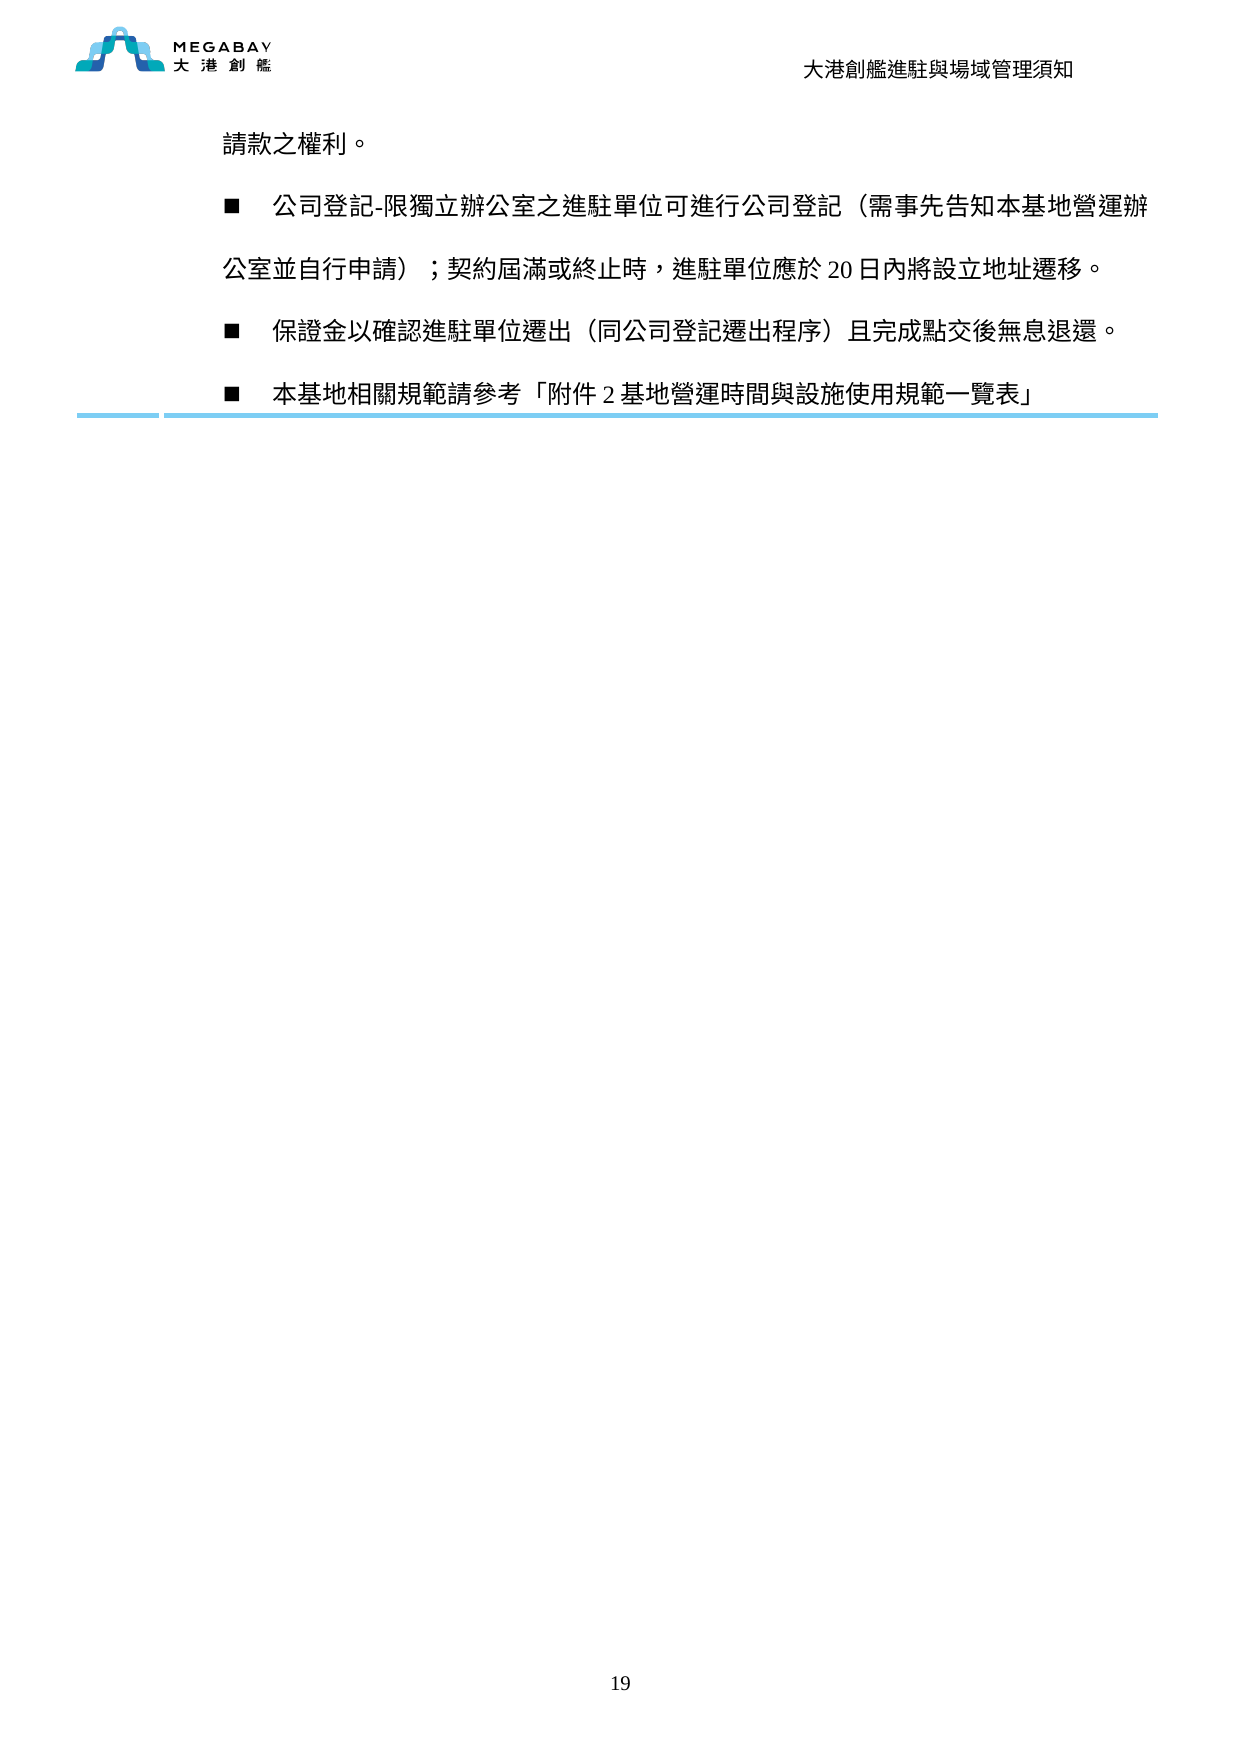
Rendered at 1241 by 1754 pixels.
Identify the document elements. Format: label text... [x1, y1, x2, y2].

table_cell 進駐時收取3個月保證金（以輔導與管理維護費原價計算）。 使用基地公共設備因不當使用而造成電線、管路等毀損，將保留向個別進駐單位請款之權利。 公司登記-限獨立辦公室之進駐單位可進行公司登記（需事先告知本基地營運辦公室並自行申請）；契約屆滿或終止時，進駐單位應於20日內將設立地址遷移。 保證金以確認進駐單位遷出（同公司登記遷出程序）且完成點交後無息退還。 本基地相關規範請參考「附件2基地營運時間與設施使用規範一覽表」 [164, 101, 1158, 413]
table_cell [77, 101, 159, 413]
